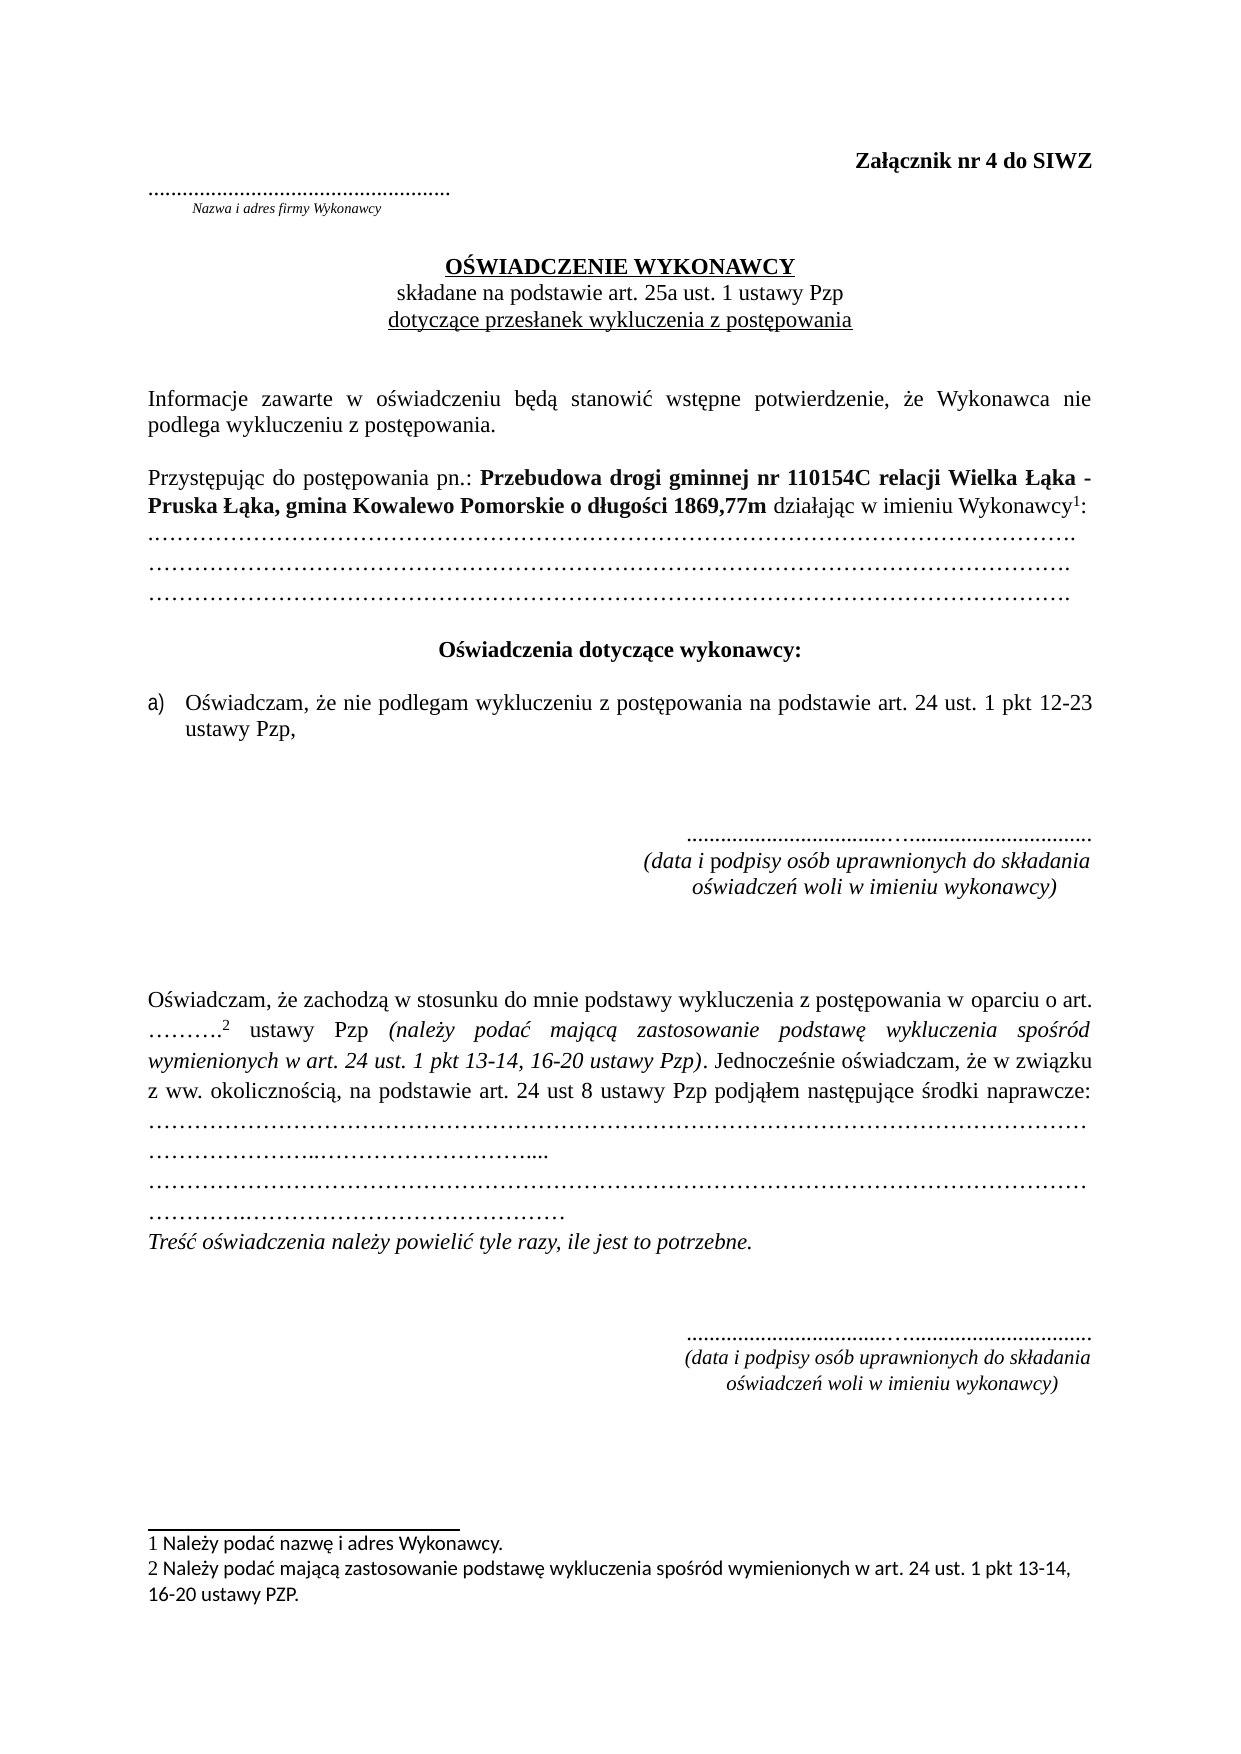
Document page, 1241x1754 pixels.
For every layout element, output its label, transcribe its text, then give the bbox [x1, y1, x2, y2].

text (data i podpisy osób uprawnionych do składania [148, 1345, 1093, 1369]
text oświadczeń woli w imieniu wykonawcy) [148, 873, 1088, 899]
text Przystępując do postępowania pn.: Przebudowa drogi gminnej nr 110154C relacji Wielka Łąka - Pruska Łąka, gmina Kowalewo Pomorskie o długości 1869,77m działając w imieniu Wykonawcy: [148, 464, 1093, 519]
text .………………………………………………………………………………………………………….………………………………………………………………………………………………………….…………………………………………………………………………………………………………. [148, 519, 1093, 606]
list Treść oświadczenia należy powielić tyle razy, ile jest to potrzebne. [148, 1228, 1093, 1254]
text Informacje zawarte w oświadczeniu będą stanowić wstępne potwierdzenie, że Wykonawca nie podlega wykluczeniu z postępowania. [148, 385, 1093, 437]
text ...................................…................................ [148, 820, 1093, 847]
subtitle Załącznik nr 4 do SIWZ [148, 148, 1093, 174]
text ..................................................... [148, 174, 1093, 200]
text składane na podstawie art. 25a ust. 1 ustawy Pzp [148, 279, 1093, 306]
text oświadczeń woli w imieniu wykonawcy) [148, 1369, 1088, 1395]
text (data i podpisy osób uprawnionych do składania [148, 847, 1093, 873]
text Nazwa i adres firmy Wykonawcy [0, 200, 1093, 227]
list Oświadczam, że zachodzą w stosunku do mnie podstawy wykluczenia z postępowania w oparciu o art. ………. ustawy Pzp (należy podać mającą zastosowanie podstawę wykluczenia spośród wymienionych w art. 24 ust. 1 pkt 13-14, 16-20 ustawy Pzp). Jednocześnie oświadczam, że w związku z ww. okolicznością, na podstawie art. 24 ust 8 ustawy Pzp podjąłem następujące środki naprawcze:………………………………………………………………………………………………………………………………..………………………....……………………………………………………………………………………………………………………….…………………………………… [148, 986, 1093, 1224]
list Oświadczam, że nie podlegam wykluczeniu z postępowania na podstawie art. 24 ust. 1 pkt 12-23 ustawy Pzp, [148, 689, 1093, 741]
text dotyczące przesłanek wykluczenia z postępowania [148, 306, 1093, 332]
text OŚWIADCZENIE WYKONAWCY [148, 253, 1093, 279]
text Należy podać mającą zastosowanie podstawę wykluczenia spośród wymienionych w art. 24 ust. 1 pkt 13-14, 16-20 ustawy PZP. [148, 1556, 1093, 1606]
text Należy podać nazwę i adres Wykonawcy. [148, 1530, 1093, 1556]
text ...................................…................................ [148, 1318, 1093, 1345]
text Oświadczenia dotyczące wykonawcy: [148, 636, 1093, 662]
